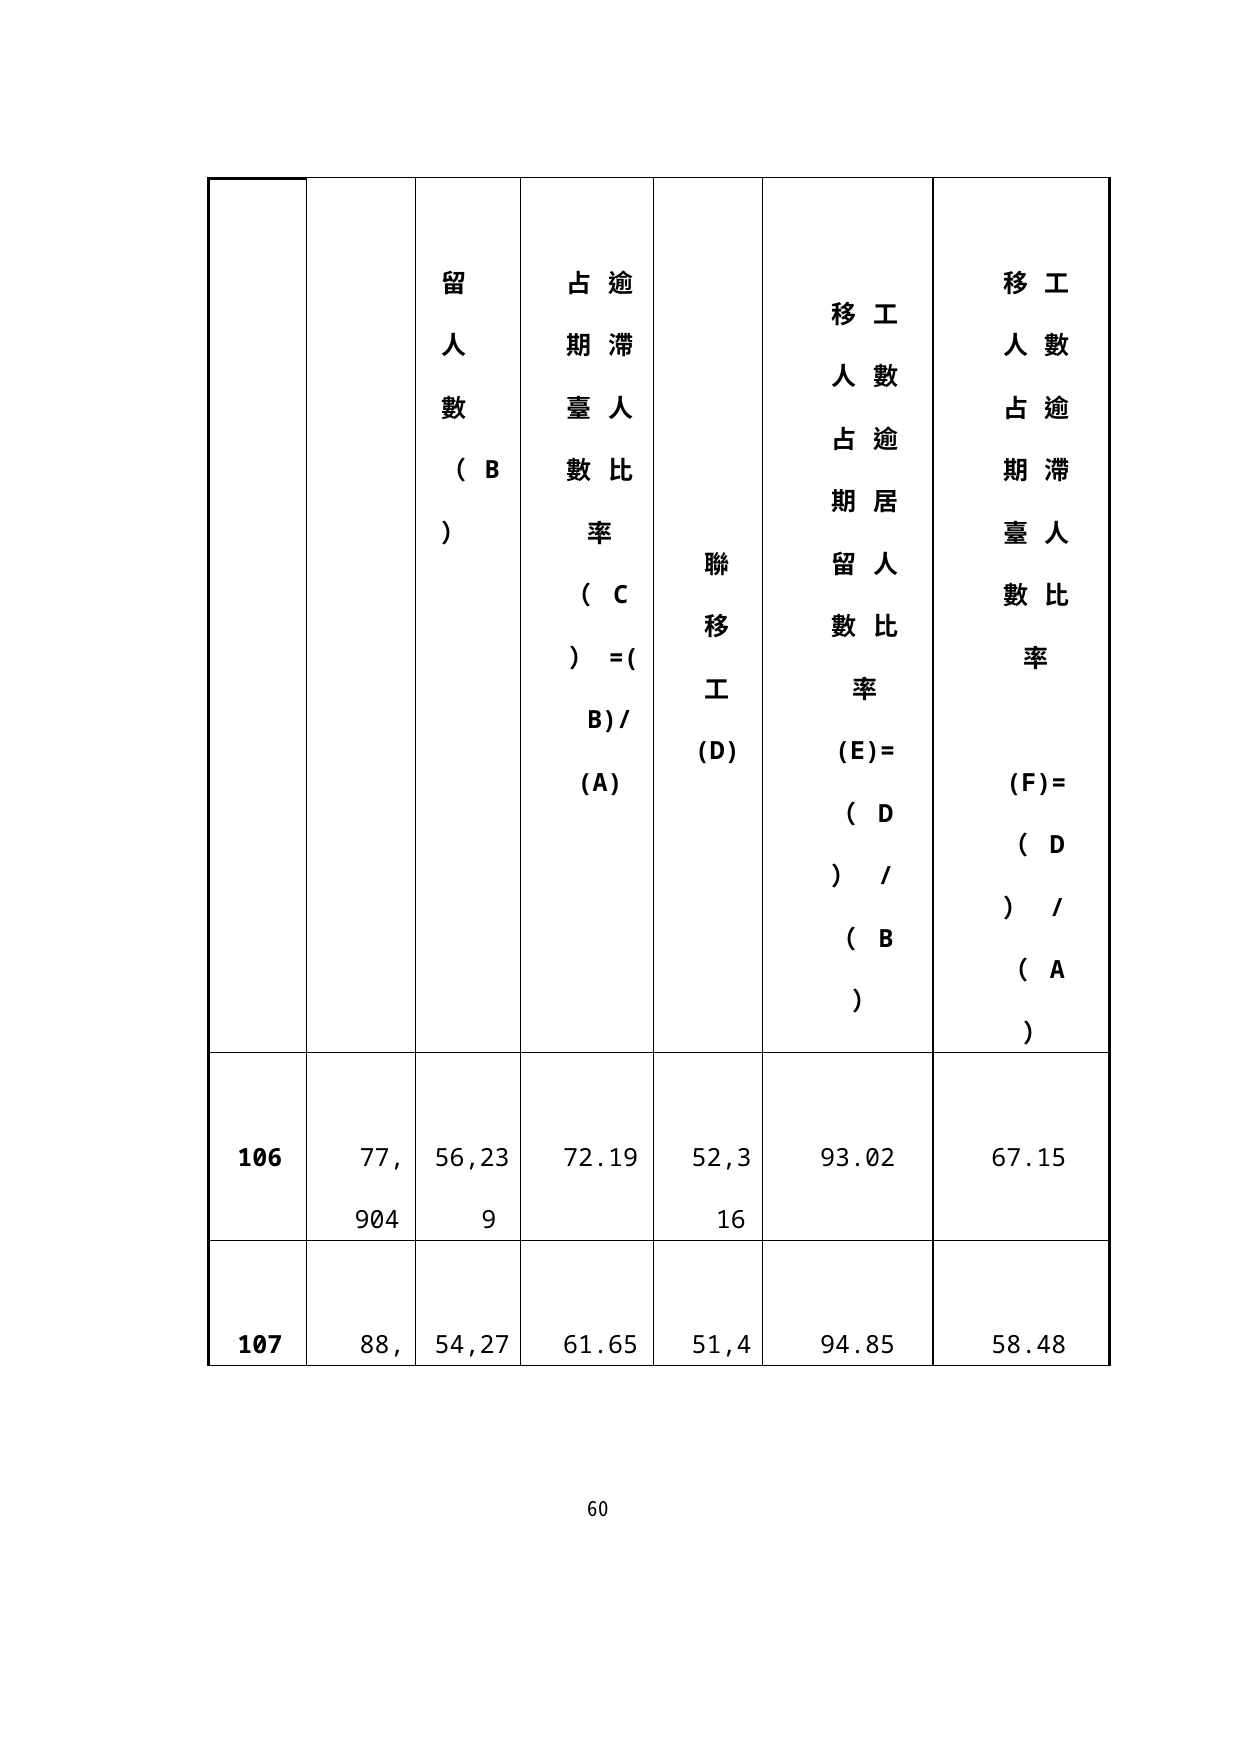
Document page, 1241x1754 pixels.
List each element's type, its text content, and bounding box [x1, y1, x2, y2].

table_cell 52,316 [654, 1053, 762, 1240]
table_cell 56,239 [416, 1053, 520, 1240]
table_cell 106 [210, 1053, 306, 1240]
table_cell 移工人數占逾期居留人數比率 (E)=（D）/（B） [763, 178, 932, 1052]
table_cell 77,904 [307, 1053, 415, 1240]
table_cell 93.02 [763, 1053, 932, 1240]
table_cell 94.85 [763, 1241, 932, 1365]
table_cell 占逾期滯臺人數比率（C）=(B)/(A) [521, 178, 653, 1052]
table_cell [307, 178, 415, 1052]
table_cell 107 [210, 1241, 306, 1365]
table_cell 54,27 [416, 1241, 520, 1365]
table_cell 58.48 [934, 1241, 1108, 1365]
table_cell 51,4 [654, 1241, 762, 1365]
table_cell 移工人數占逾期滯臺人數比率 (F)=（D）/（A） [934, 178, 1108, 1052]
table_cell 88, [307, 1241, 415, 1365]
table_cell 67.15 [934, 1053, 1108, 1240]
table_cell 留人數 （B） [416, 178, 520, 1052]
table_cell 聯移工(D) [654, 178, 762, 1052]
table_cell 61.65 [521, 1241, 653, 1365]
table_cell 72.19 [521, 1053, 653, 1240]
table_header [210, 180, 306, 1052]
